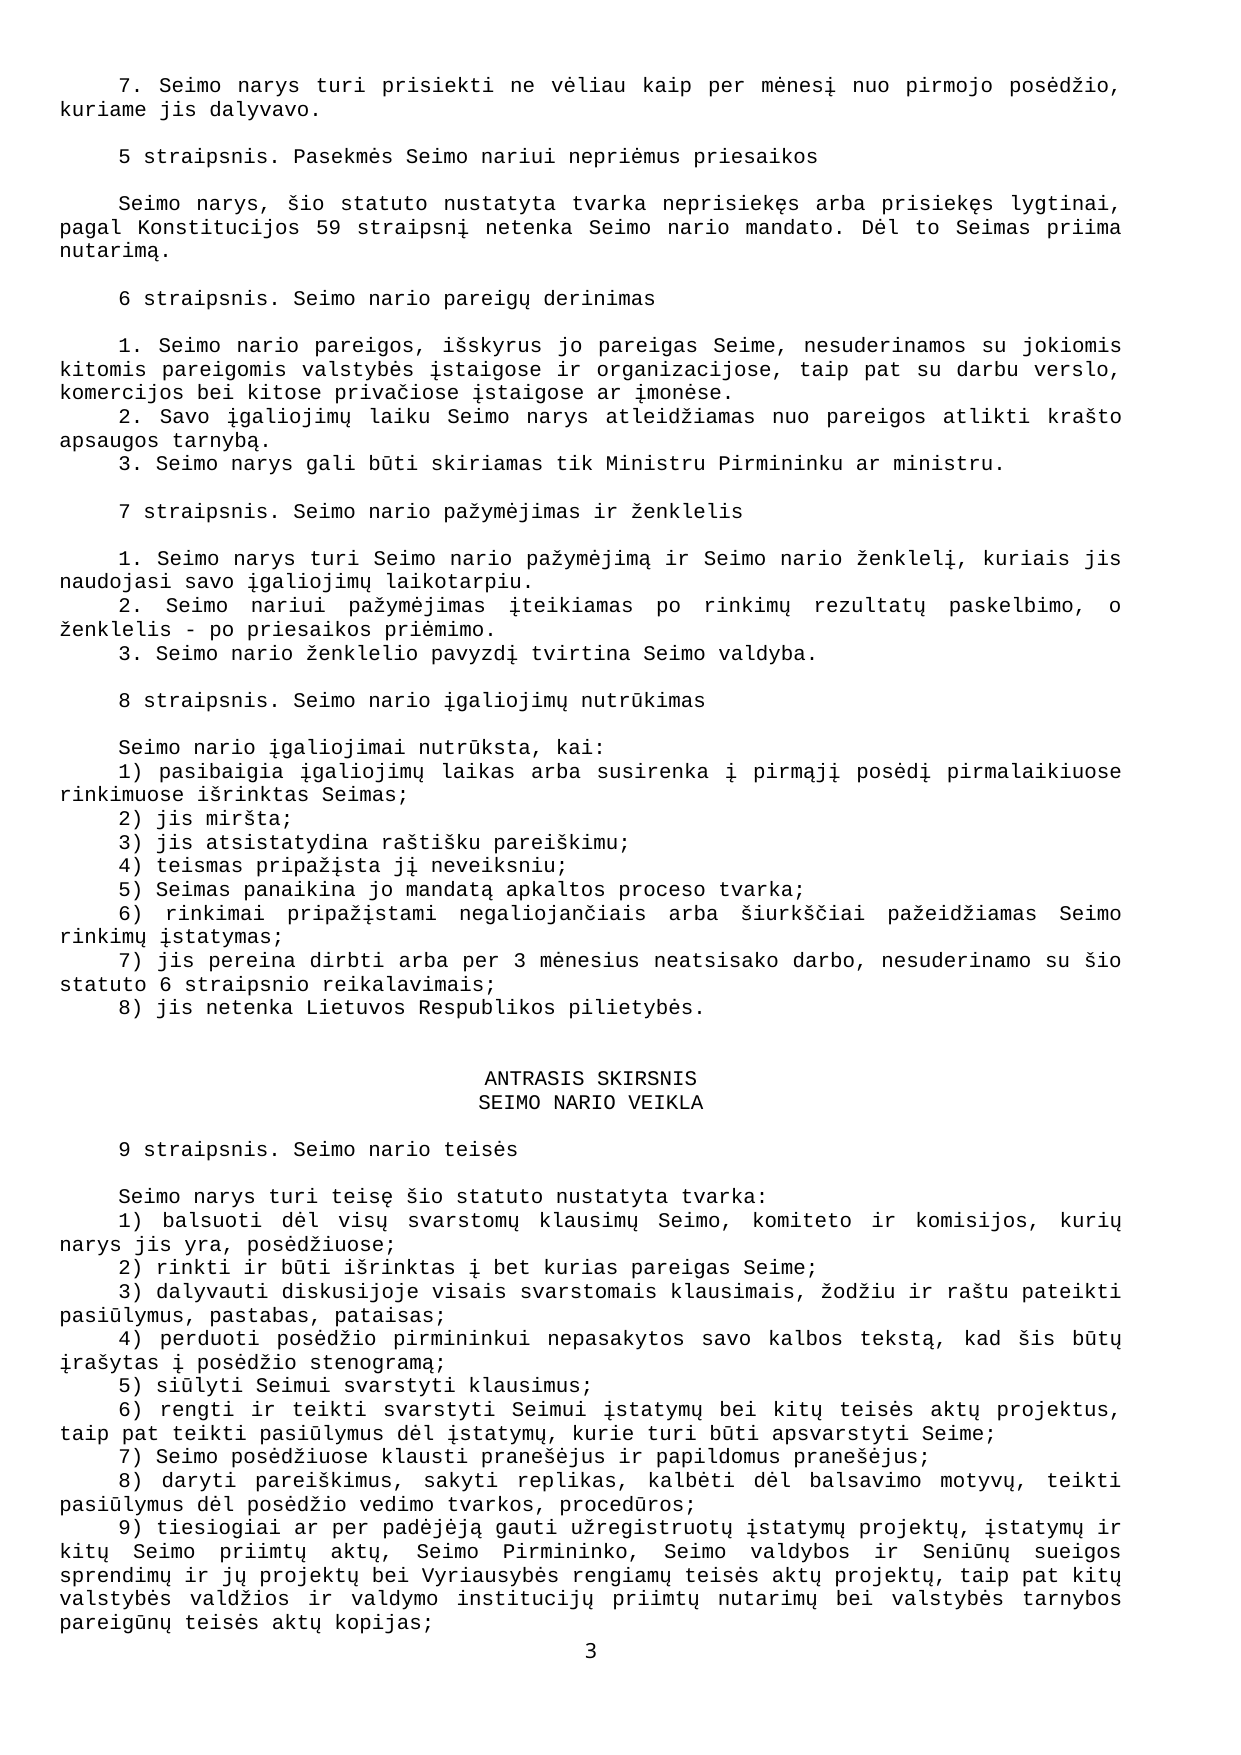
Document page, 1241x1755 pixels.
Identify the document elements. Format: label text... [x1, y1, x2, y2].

text Seimo narys, šio statuto nustatyta tvarka neprisiekęs arba prisiekęs lygtinai, pagal Konstitucijos 59 straipsnį netenka Seimo nario mandato. Dėl to Seimas priima nutarimą. [59, 193, 1122, 264]
text 1) balsuoti dėl visų svarstomų klausimų Seimo, komiteto ir komisijos, kurių narys jis yra, posėdžiuose; [59, 1210, 1122, 1257]
text 6) rinkimai pripažįstami negaliojančiais arba šiurkščiai pažeidžiamas Seimo rinkimų įstatymas; [59, 903, 1122, 950]
text 7 straipsnis. Seimo nario pažymėjimas ir ženklelis [59, 501, 1122, 524]
text 7) jis pereina dirbti arba per 3 mėnesius neatsisako darbo, nesuderinamo su šio statuto 6 straipsnio reikalavimais; [59, 950, 1122, 997]
text Seimo nario įgaliojimai nutrūksta, kai: [59, 737, 1122, 761]
text Seimo narys turi teisę šio statuto nustatyta tvarka: [59, 1186, 1122, 1210]
text 7. Seimo narys turi prisiekti ne vėliau kaip per mėnesį nuo pirmojo posėdžio, kuriame jis dalyvavo. [59, 75, 1122, 122]
text 9 straipsnis. Seimo nario teisės [59, 1139, 1122, 1163]
text 2. Seimo nariui pažymėjimas įteikiamas po rinkimų rezultatų paskelbimo, o ženklelis - po priesaikos priėmimo. [59, 595, 1122, 642]
text 2) jis miršta; [59, 808, 1122, 832]
text 4) teismas pripažįsta jį neveiksniu; [59, 855, 1122, 879]
text 3. Seimo nario ženklelio pavyzdį tvirtina Seimo valdyba. [59, 642, 1122, 666]
text 8) jis netenka Lietuvos Respublikos pilietybės. [59, 997, 1122, 1021]
text 5) Seimas panaikina jo mandatą apkaltos proceso tvarka; [59, 879, 1122, 903]
text 6 straipsnis. Seimo nario pareigų derinimas [59, 288, 1122, 311]
text 1. Seimo nario pareigos, išskyrus jo pareigas Seime, nesuderinamos su jokiomis kitomis pareigomis valstybės įstaigose ir organizacijose, taip pat su darbu verslo, komercijos bei kitose privačiose įstaigose ar įmonėse. [59, 335, 1122, 406]
text 3. Seimo narys gali būti skiriamas tik Ministru Pirmininku ar ministru. [59, 453, 1122, 477]
text SEIMO NARIO VEIKLA [59, 1092, 1122, 1115]
text 7) Seimo posėdžiuose klausti pranešėjus ir papildomus pranešėjus; [59, 1446, 1122, 1470]
text 4) perduoti posėdžio pirmininkui nepasakytos savo kalbos tekstą, kad šis būtų įrašytas į posėdžio stenogramą; [59, 1328, 1122, 1376]
text 5) siūlyti Seimui svarstyti klausimus; [59, 1376, 1122, 1399]
text 3) dalyvauti diskusijoje visais svarstomais klausimais, žodžiu ir raštu pateikti pasiūlymus, pastabas, pataisas; [59, 1281, 1122, 1328]
text 1) pasibaigia įgaliojimų laikas arba susirenka į pirmąjį posėdį pirmalaikiuose rinkimuose išrinktas Seimas; [59, 761, 1122, 808]
text 8) daryti pareiškimus, sakyti replikas, kalbėti dėl balsavimo motyvų, teikti pasiūlymus dėl posėdžio vedimo tvarkos, procedūros; [59, 1470, 1122, 1517]
text 1. Seimo narys turi Seimo nario pažymėjimą ir Seimo nario ženklelį, kuriais jis naudojasi savo įgaliojimų laikotarpiu. [59, 548, 1122, 595]
text 8 straipsnis. Seimo nario įgaliojimų nutrūkimas [59, 690, 1122, 713]
text 9) tiesiogiai ar per padėjėją gauti užregistruotų įstatymų projektų, įstatymų ir kitų Seimo priimtų aktų, Seimo Pirmininko, Seimo valdybos ir Seniūnų sueigos sprendimų ir jų projektų bei Vyriausybės rengiamų teisės aktų projektų, taip pat kitų valstybės valdžios ir valdymo institucijų priimtų nutarimų bei valstybės tarnybos pareigūnų teisės aktų kopijas; [59, 1517, 1122, 1636]
text ANTRASIS SKIRSNIS [59, 1068, 1122, 1092]
text 2. Savo įgaliojimų laiku Seimo narys atleidžiamas nuo pareigos atlikti krašto apsaugos tarnybą. [59, 406, 1122, 453]
text 6) rengti ir teikti svarstyti Seimui įstatymų bei kitų teisės aktų projektus, taip pat teikti pasiūlymus dėl įstatymų, kurie turi būti apsvarstyti Seime; [59, 1399, 1122, 1446]
text 5 straipsnis. Pasekmės Seimo nariui nepriėmus priesaikos [59, 146, 1122, 169]
text 3) jis atsistatydina raštišku pareiškimu; [59, 832, 1122, 855]
text 2) rinkti ir būti išrinktas į bet kurias pareigas Seime; [59, 1257, 1122, 1281]
